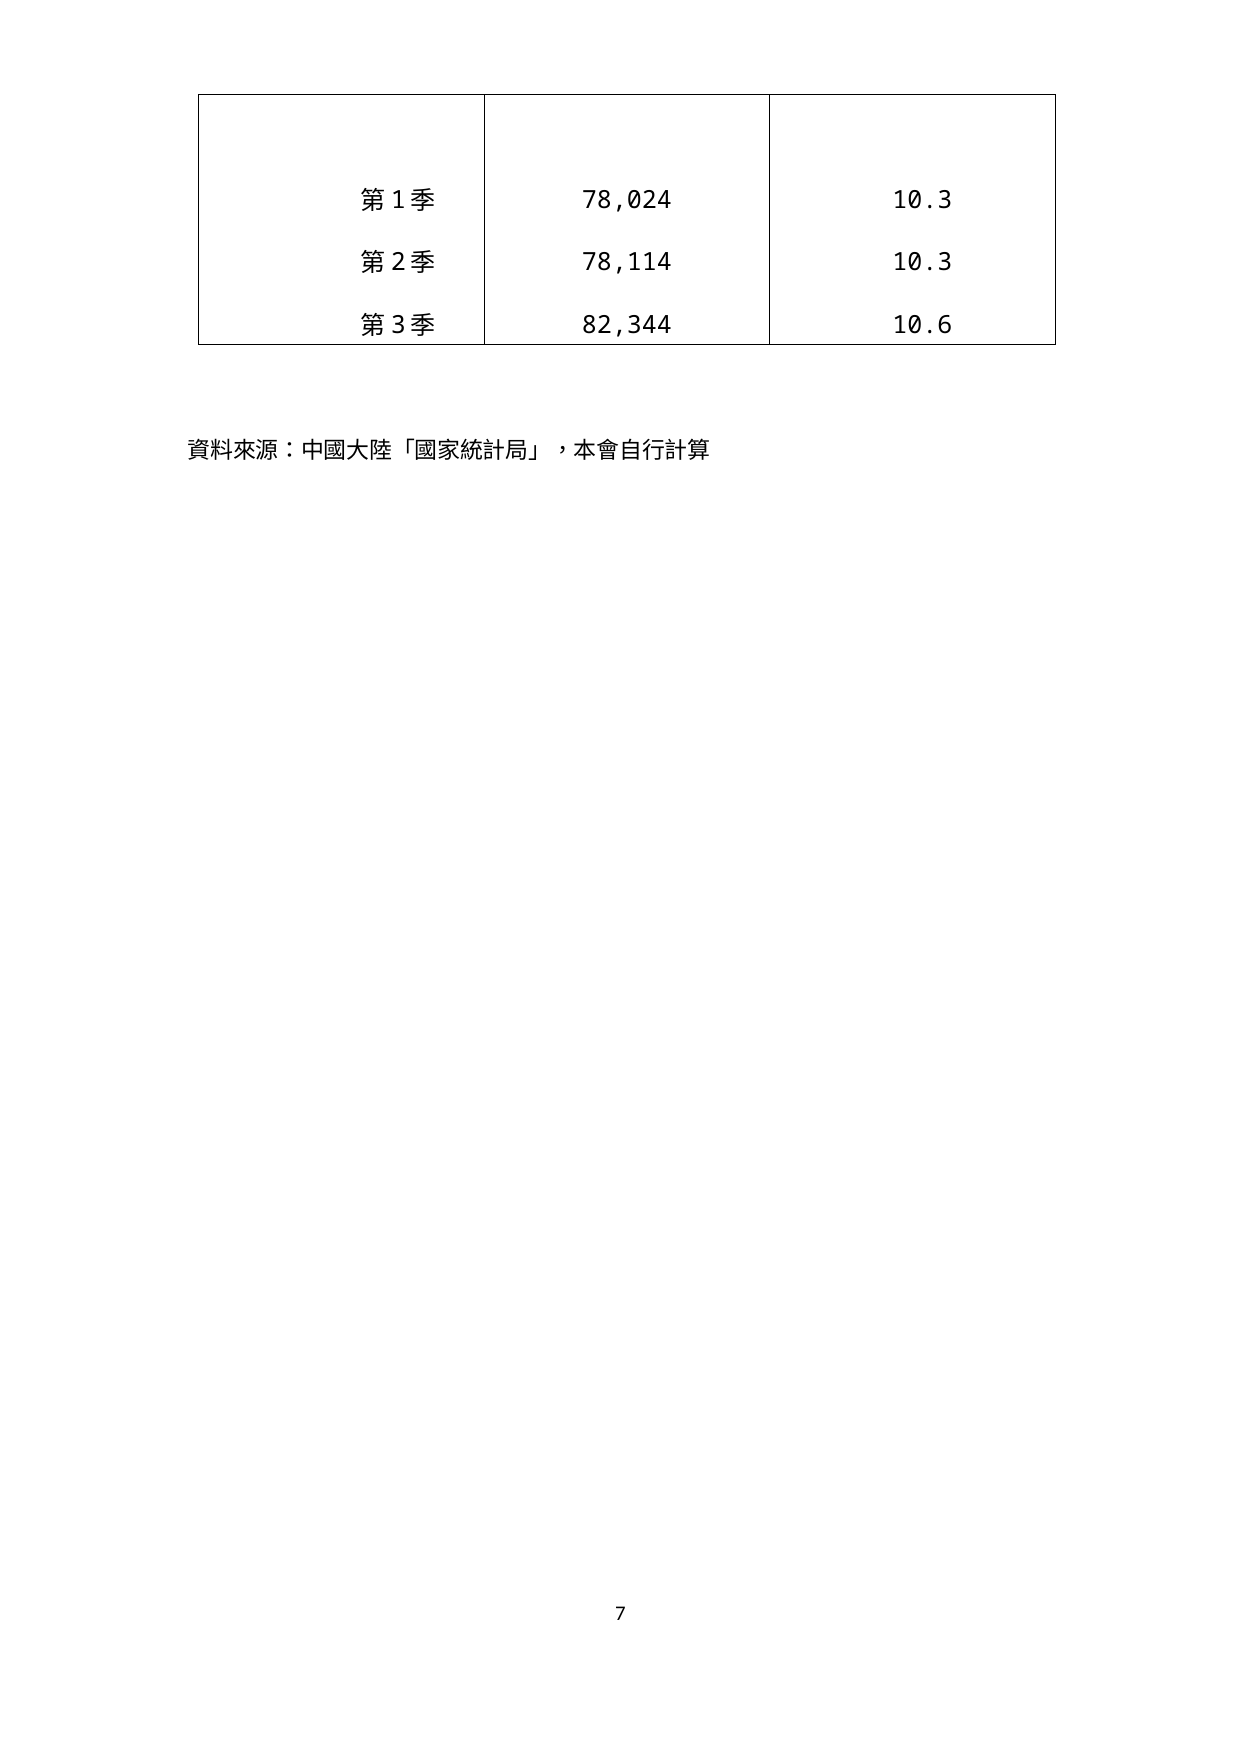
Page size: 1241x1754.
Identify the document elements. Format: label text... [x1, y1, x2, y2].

table_cell 78,024 78,114 82,344 [485, 95, 769, 344]
table_cell 10.3 10.3 10.6 [770, 95, 1055, 344]
table_cell 第1季 第2季 第3季 [199, 95, 484, 344]
text 資料來源：中國大陸「國家統計局」，本會自行計算 [187, 407, 1053, 469]
